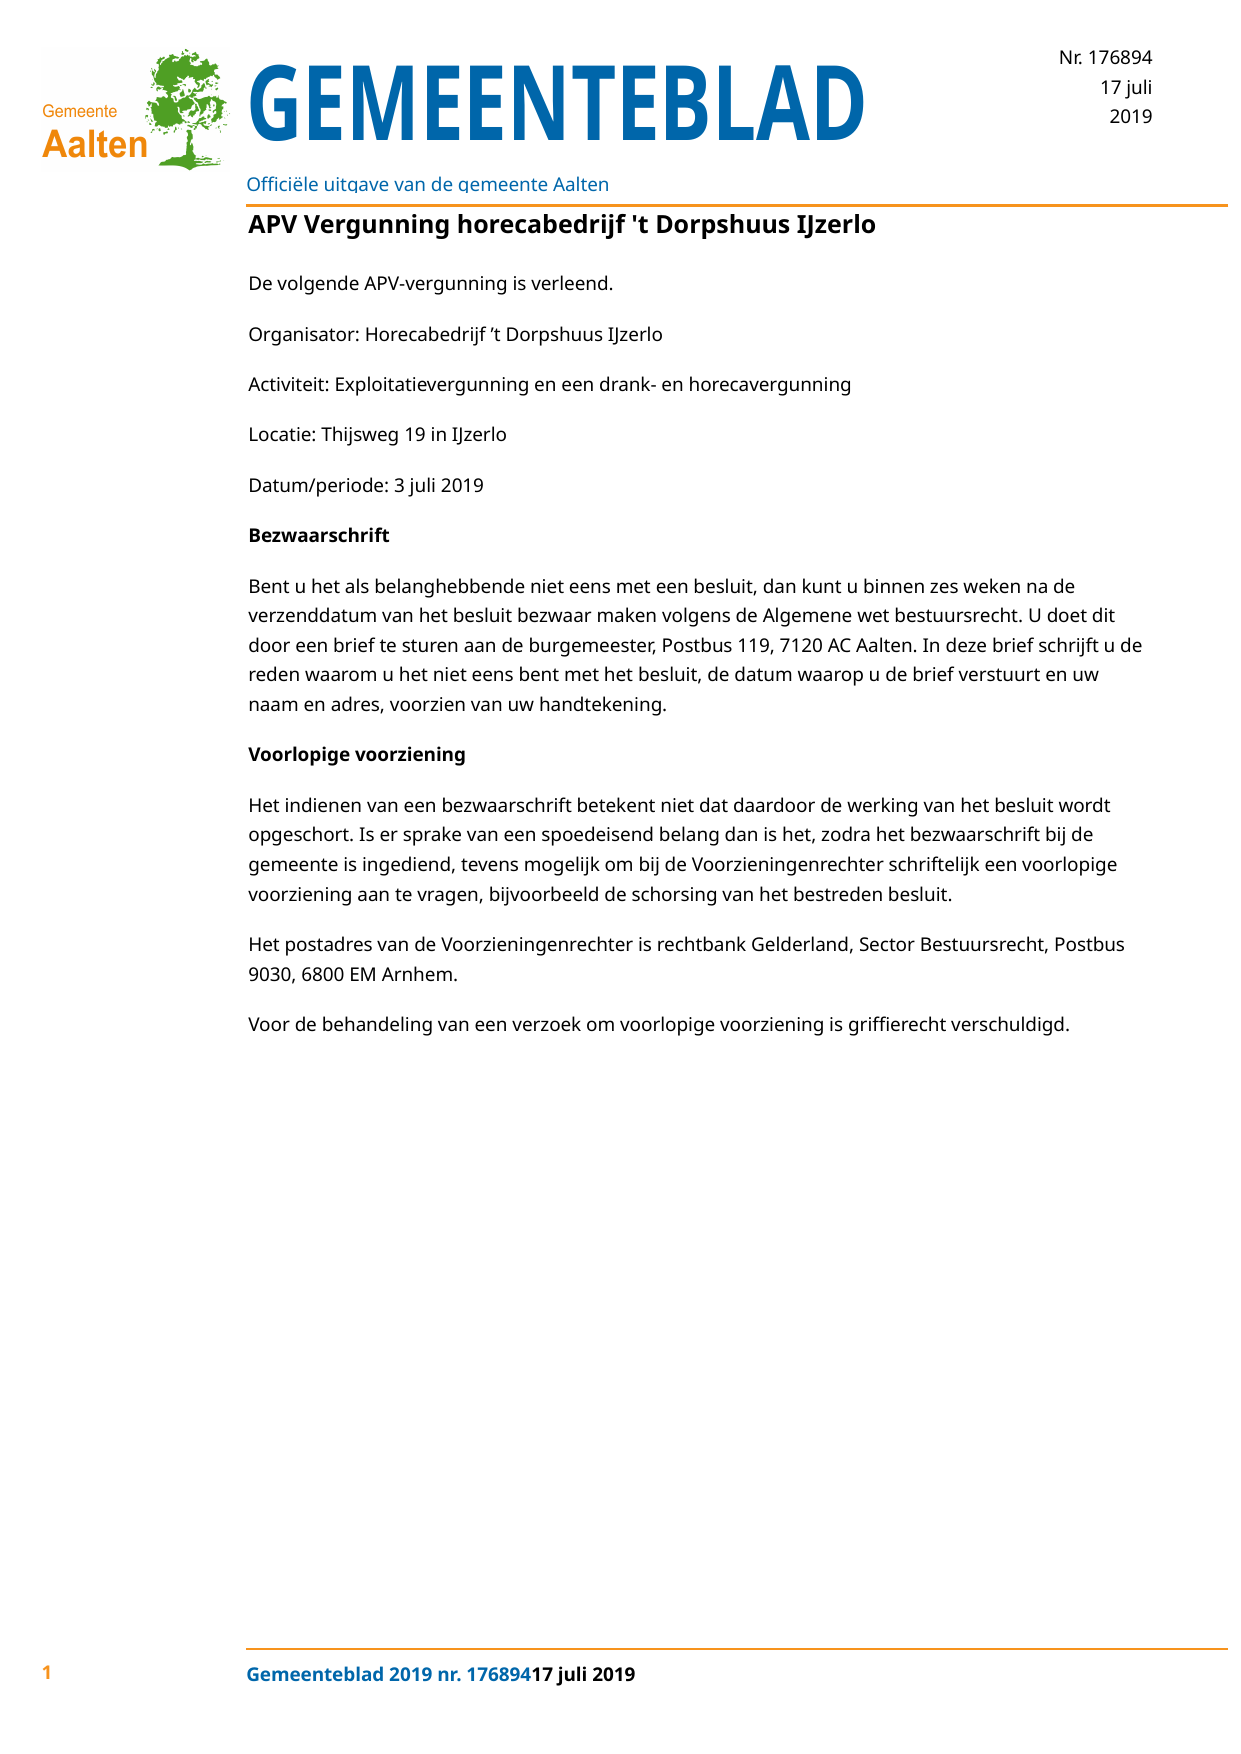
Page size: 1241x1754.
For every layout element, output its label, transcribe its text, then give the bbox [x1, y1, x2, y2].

text Bent u het als belanghebbende niet eens met een besluit, dan kunt u binnen zes weken na de verzenddatum van het besluit bezwaar maken volgens de Algemene wet bestuursrecht. U doet dit door een brief te sturen aan de burgemeester, Postbus 119, 7120 AC Aalten. In deze brief schrijft u de reden waarom u het niet eens bent met het besluit, de datum waarop u de brief verstuurt en uw naam en adres, voorzien van uw handtekening. [248, 573, 1152, 717]
text Organisator: Horecabedrijf ’t Dorpshuus IJzerlo [248, 321, 1152, 346]
text Locatie: Thijsweg 19 in IJzerlo [248, 422, 1152, 447]
text De volgende APV-vergunning is verleend. [248, 270, 1152, 296]
text Bezwaarschrift [248, 522, 1152, 548]
picture [41, 47, 231, 172]
text Activiteit: Exploitatievergunning en een drank- en horecavergunning [248, 371, 1152, 397]
text Voor de behandeling van een verzoek om voorlopige voorziening is griffierecht verschuldigd. [248, 1011, 1152, 1037]
text Voorlopige voorziening [248, 742, 1152, 767]
text Datum/periode: 3 juli 2019 [248, 472, 1152, 498]
text APV Vergunning horecabedrijf 't Dorpshuus IJzerlo [248, 207, 1152, 241]
text Het postadres van de Voorzieningenrechter is rechtbank Gelderland, Sector Bestuursrecht, Postbus 9030, 6800 EM Arnhem. [248, 931, 1152, 986]
text Het indienen van een bezwaarschrift betekent niet dat daardoor de werking van het besluit wordt opgeschort. Is er sprake van een spoedeisend belang dan is het, zodra het bezwaarschrift bij de gemeente is ingediend, tevens mogelijk om bij de Voorzieningenrechter schriftelijk een voorlopige voorziening aan te vragen, bijvoorbeeld de schorsing van het bestreden besluit. [248, 792, 1152, 906]
